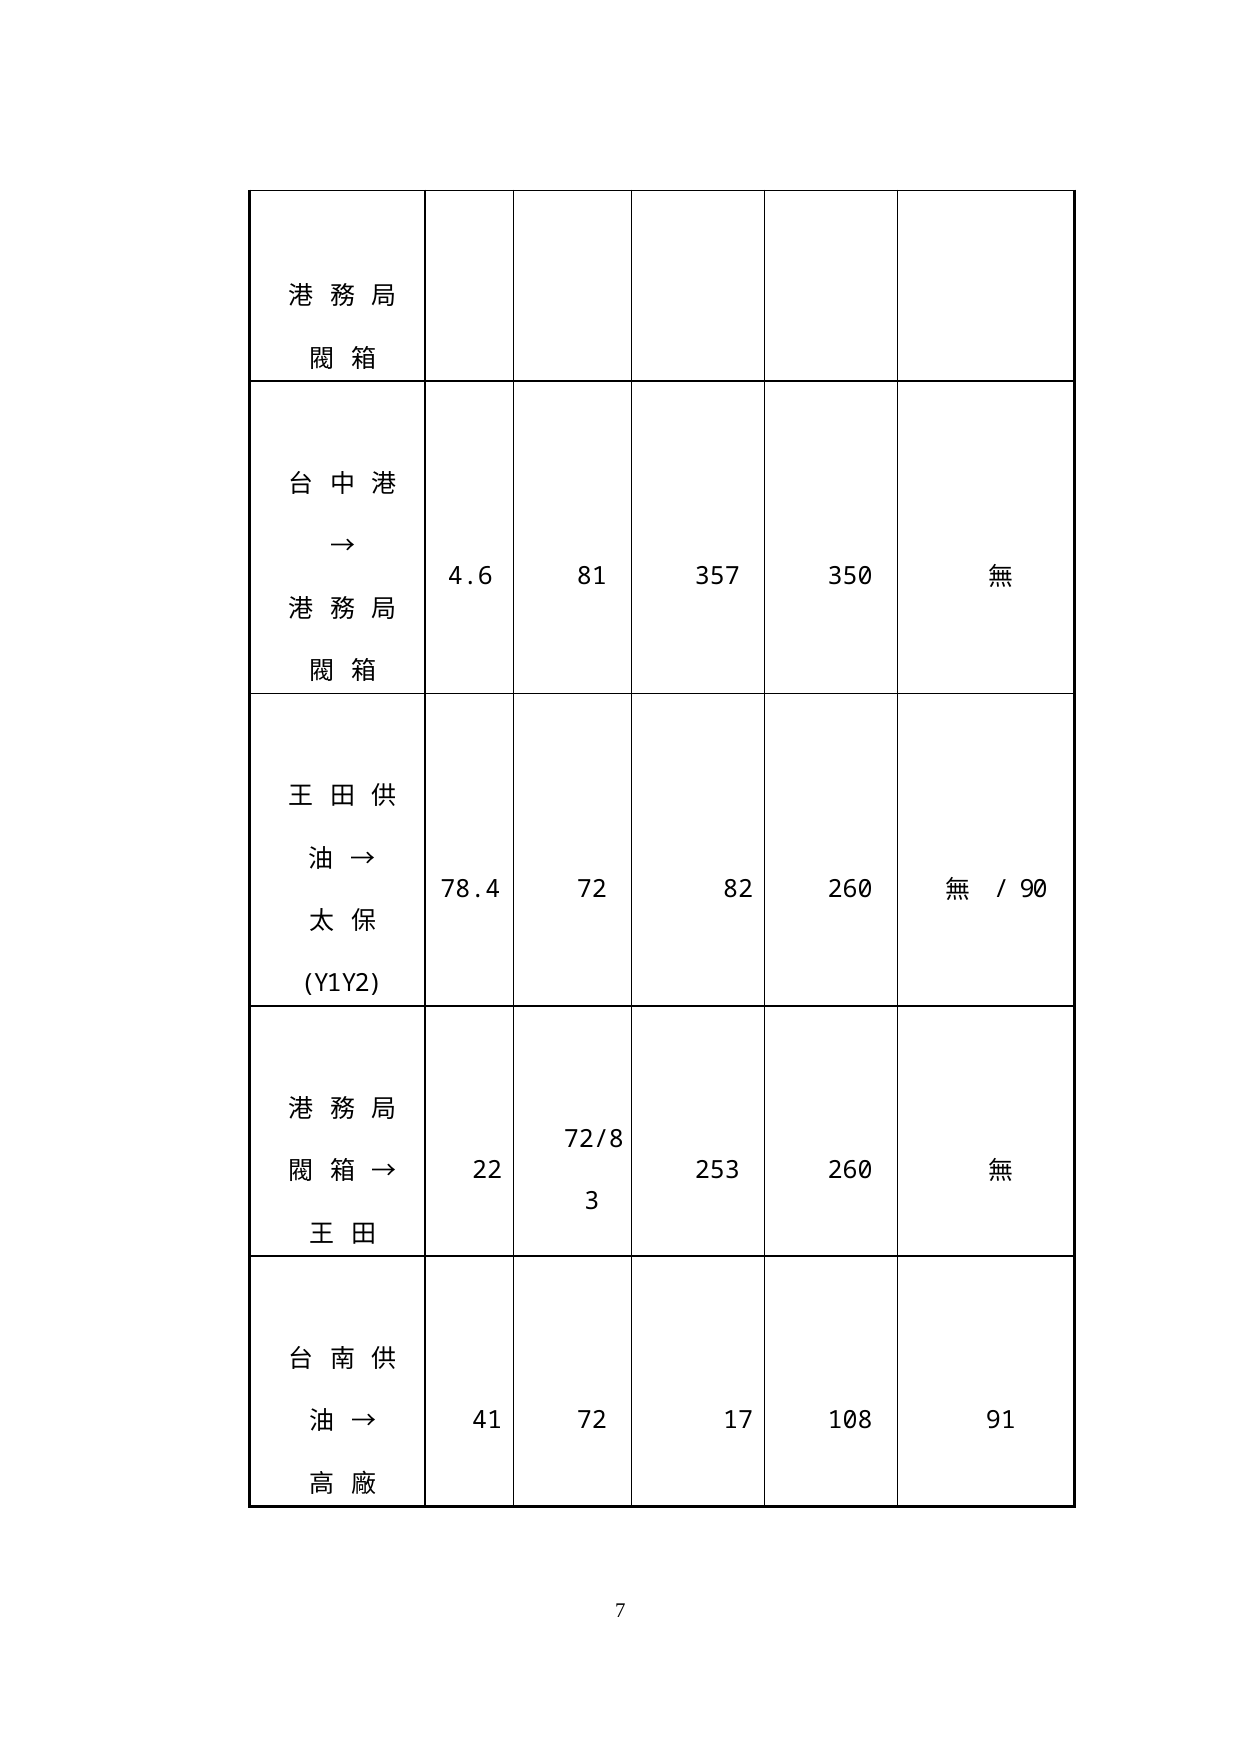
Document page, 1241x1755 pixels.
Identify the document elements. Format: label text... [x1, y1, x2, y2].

table_cell 無/ 90 [898, 694, 1073, 1005]
table_cell 無 [898, 382, 1073, 692]
table_cell [898, 191, 1073, 380]
table_cell [426, 191, 513, 380]
table_cell 253 [632, 1007, 764, 1255]
table_cell 台中港→ 港務局閥箱 [251, 382, 424, 692]
table_cell 82 [632, 694, 764, 1005]
table_cell 91 [898, 1257, 1073, 1505]
table_cell 王田供油→ 太保(Y1Y2) [251, 694, 424, 1005]
table_cell 357 [632, 382, 764, 692]
table_cell 港務局閥箱 [251, 191, 424, 380]
table_cell 台南供油→ 高廠 [251, 1257, 424, 1505]
table_cell 108 [765, 1257, 897, 1505]
table_cell 260 [765, 1007, 897, 1255]
table_cell [514, 191, 631, 380]
table_cell 81 [514, 382, 631, 692]
table_cell 無 [898, 1007, 1073, 1255]
table_cell 41 [426, 1257, 513, 1505]
table_cell 港務局閥箱→王田 [251, 1007, 424, 1255]
table_cell [632, 191, 764, 380]
table_cell 72 [514, 694, 631, 1005]
table_cell 78.4 [426, 694, 513, 1005]
table_cell 22 [426, 1007, 513, 1255]
table_cell 17 [632, 1257, 764, 1505]
table_cell [765, 191, 897, 380]
table_cell 4.6 [426, 382, 513, 692]
table_cell 260 [765, 694, 897, 1005]
table_cell 350 [765, 382, 897, 692]
table_cell 72 [514, 1257, 631, 1505]
table_cell 72/83 [514, 1007, 631, 1255]
